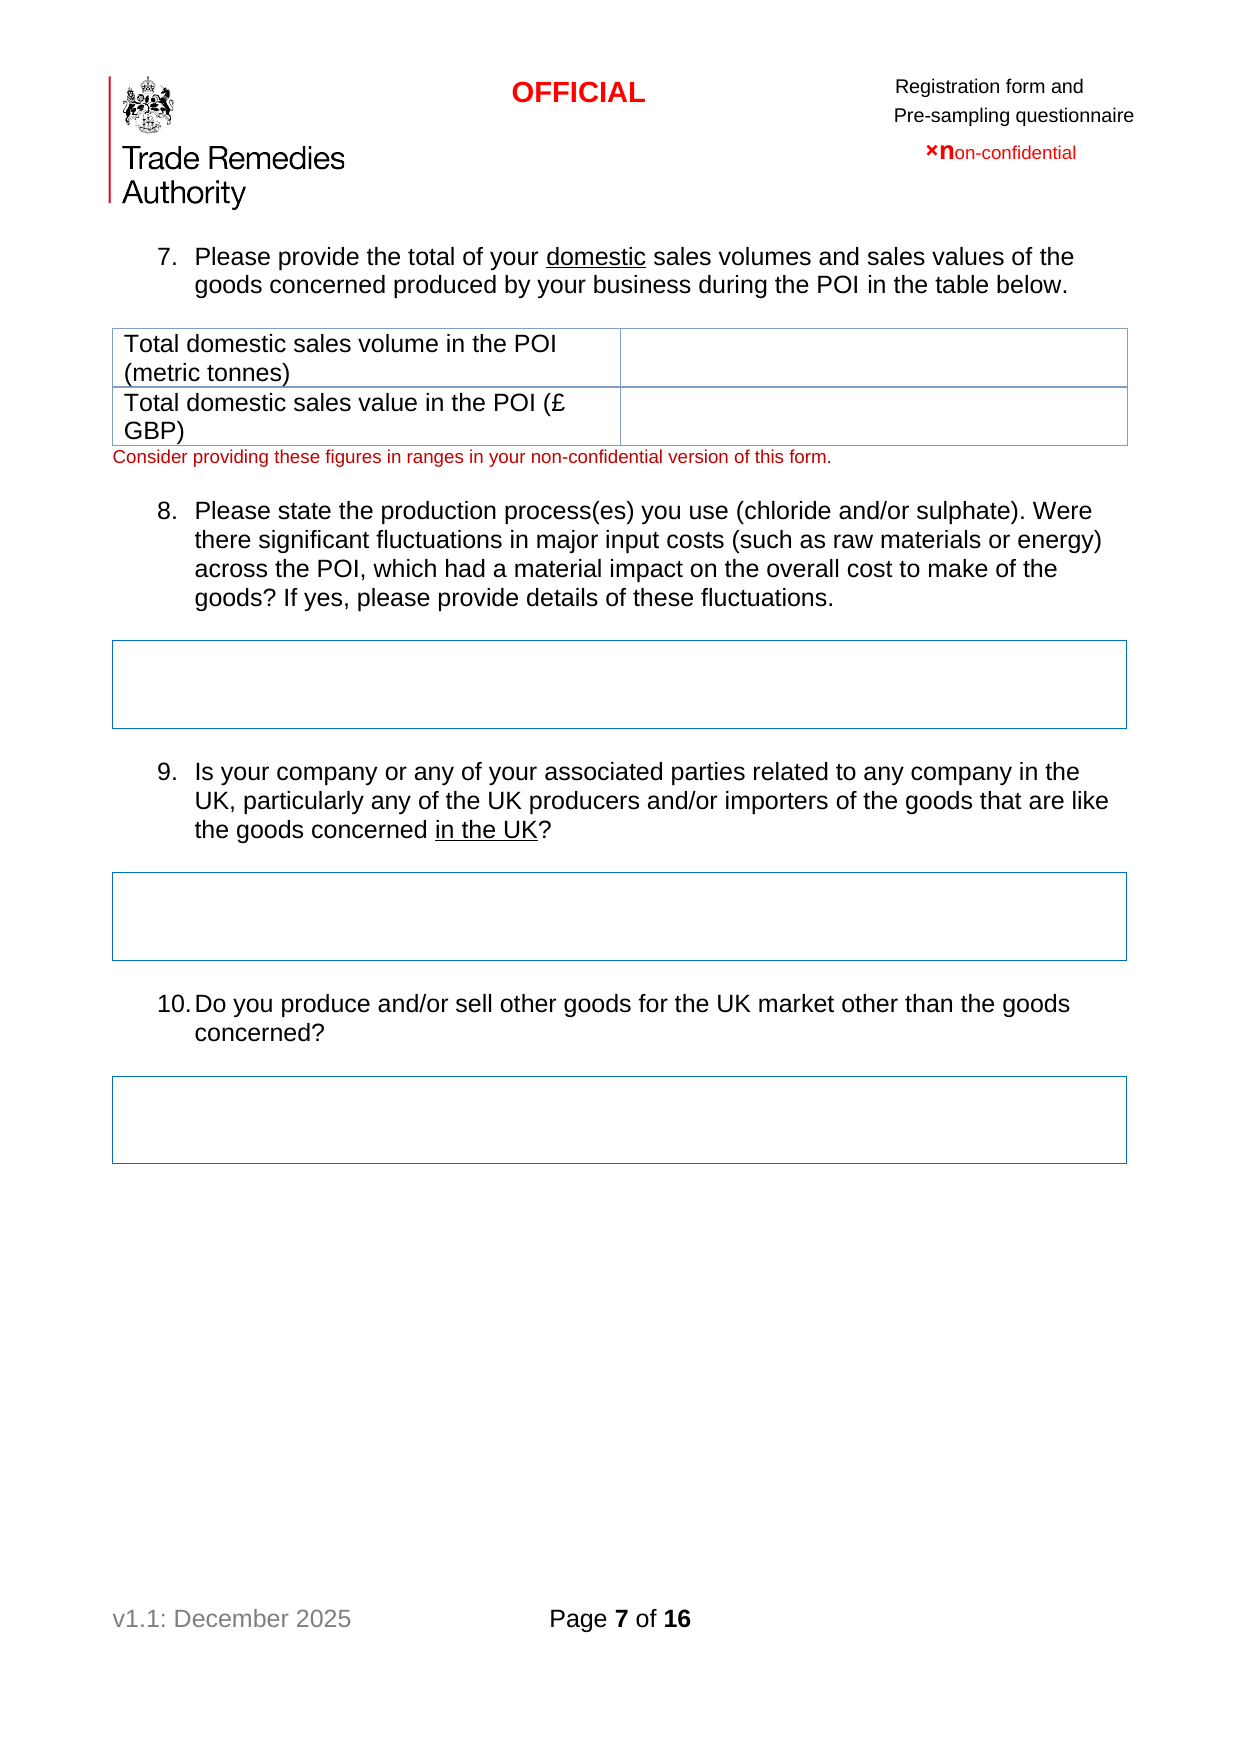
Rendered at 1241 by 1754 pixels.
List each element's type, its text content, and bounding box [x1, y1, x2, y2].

table_header Total domestic sales volume in the POI (metric tonnes) [113, 329, 620, 386]
table_header [113, 1077, 1126, 1163]
list Please provide the total of your domestic sales volumes and sales values of the goods concerned produced by your business during the POI in the table below. [157, 242, 1128, 299]
table_header [621, 329, 1127, 386]
list Is your company or any of your associated parties related to any company in the UK, particularly any of the UK producers and/or importers of the goods that are like the goods concerned in the UK? [157, 757, 1128, 843]
table_cell Total domestic sales value in the POI (£ GBP) [113, 388, 620, 445]
text Consider providing these figures in ranges in your non-confidential version of this form. [112, 446, 1128, 468]
table_header [113, 873, 1126, 959]
list Do you produce and/or sell other goods for the UK market other than the goods concerned? [157, 989, 1128, 1047]
table_cell [621, 388, 1127, 445]
table_header [113, 641, 1126, 727]
list Please state the production process(es) you use (chloride and/or sulphate). Were there significant fluctuations in major input costs (such as raw materials or energy) across the POI, which had a material impact on the overall cost to make of the goods? If yes, please provide details of these fluctuations. [157, 496, 1128, 611]
